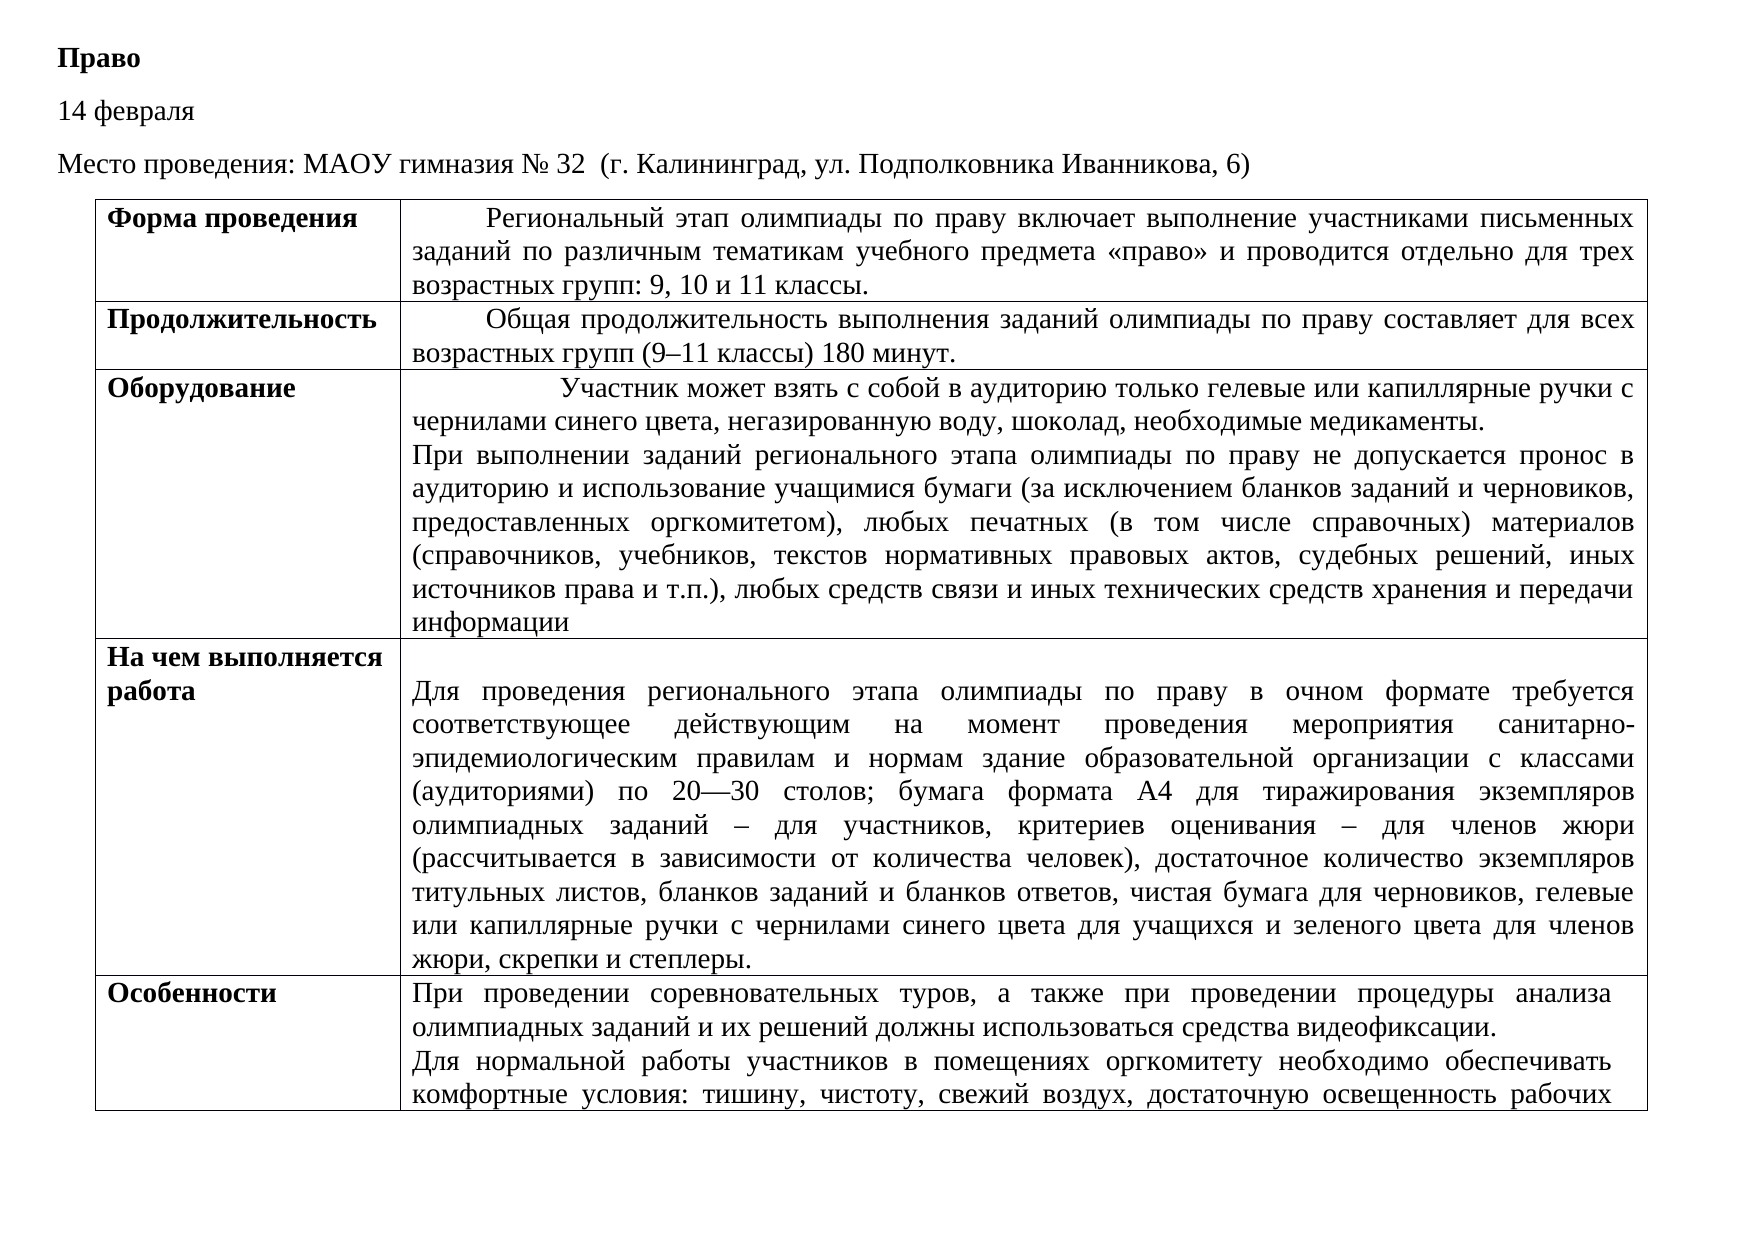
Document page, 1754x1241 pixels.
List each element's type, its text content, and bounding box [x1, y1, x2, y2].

text Место проведения: МАОУ гимназия № 32 (г. Калининград, ул. Подполковника Иванникова, 6) [57, 146, 1689, 179]
table_cell Продолжительность [96, 302, 400, 369]
table_cell Оборудование [96, 370, 400, 638]
table_header Форма проведения [96, 200, 400, 301]
table_cell Участник может взять с собой в аудиторию только гелевые или капиллярные ручки с чернилами синего цвета, негазированную воду, шоколад, необходимые медикаменты. При выполнении заданий регионального этапа олимпиады по праву не допускается пронос в аудиторию и использование учащимися бумаги (за исключением бланков заданий и черновиков, предоставленных оргкомитетом), любых печатных (в том числе справочных) материалов (справочников, учебников, текстов нормативных правовых актов, судебных решений, иных источников права и т.п.), любых средств связи и иных технических средств хранения и передачи информации [401, 370, 1647, 638]
table_header Региональный этап олимпиады по праву включает выполнение участниками письменных заданий по различным тематикам учебного предмета «право» и проводится отдельно для трех возрастных групп: 9, 10 и 11 классы. [401, 200, 1647, 301]
table_cell При проведении соревновательных туров, а также при проведении процедуры анализа олимпиадных заданий и их решений должны использоваться средства видеофиксации. Для нормальной работы участников в помещениях оргкомитету необходимо обеспечивать комфортные условия: тишину, чистоту, свежий воздух, достаточную освещенность рабочих [401, 976, 1647, 1110]
table_cell На чем выполняется работа [96, 639, 400, 974]
table_cell Особенности [96, 976, 400, 1110]
table_cell Общая продолжительность выполнения заданий олимпиады по праву составляет для всех возрастных групп (9–11 классы) 180 минут. [401, 302, 1647, 369]
text 14 февраля [57, 93, 1689, 127]
table_cell Для проведения регионального этапа олимпиады по праву в очном формате требуется соответствующее действующим на момент проведения мероприятия санитарно- эпидемиологическим правилам и нормам здание образовательной организации с классами (аудиториями) по 20—30 столов; бумага формата А4 для тиражирования экземпляров олимпиадных заданий – для участников, критериев оценивания – для членов жюри (рассчитывается в зависимости от количества человек), достаточное количество экземпляров титульных листов, бланков заданий и бланков ответов, чистая бумага для черновиков, гелевые или капиллярные ручки с чернилами синего цвета для учащихся и зеленого цвета для членов жюри, скрепки и степлеры. [401, 639, 1647, 974]
text Право [57, 40, 1689, 74]
